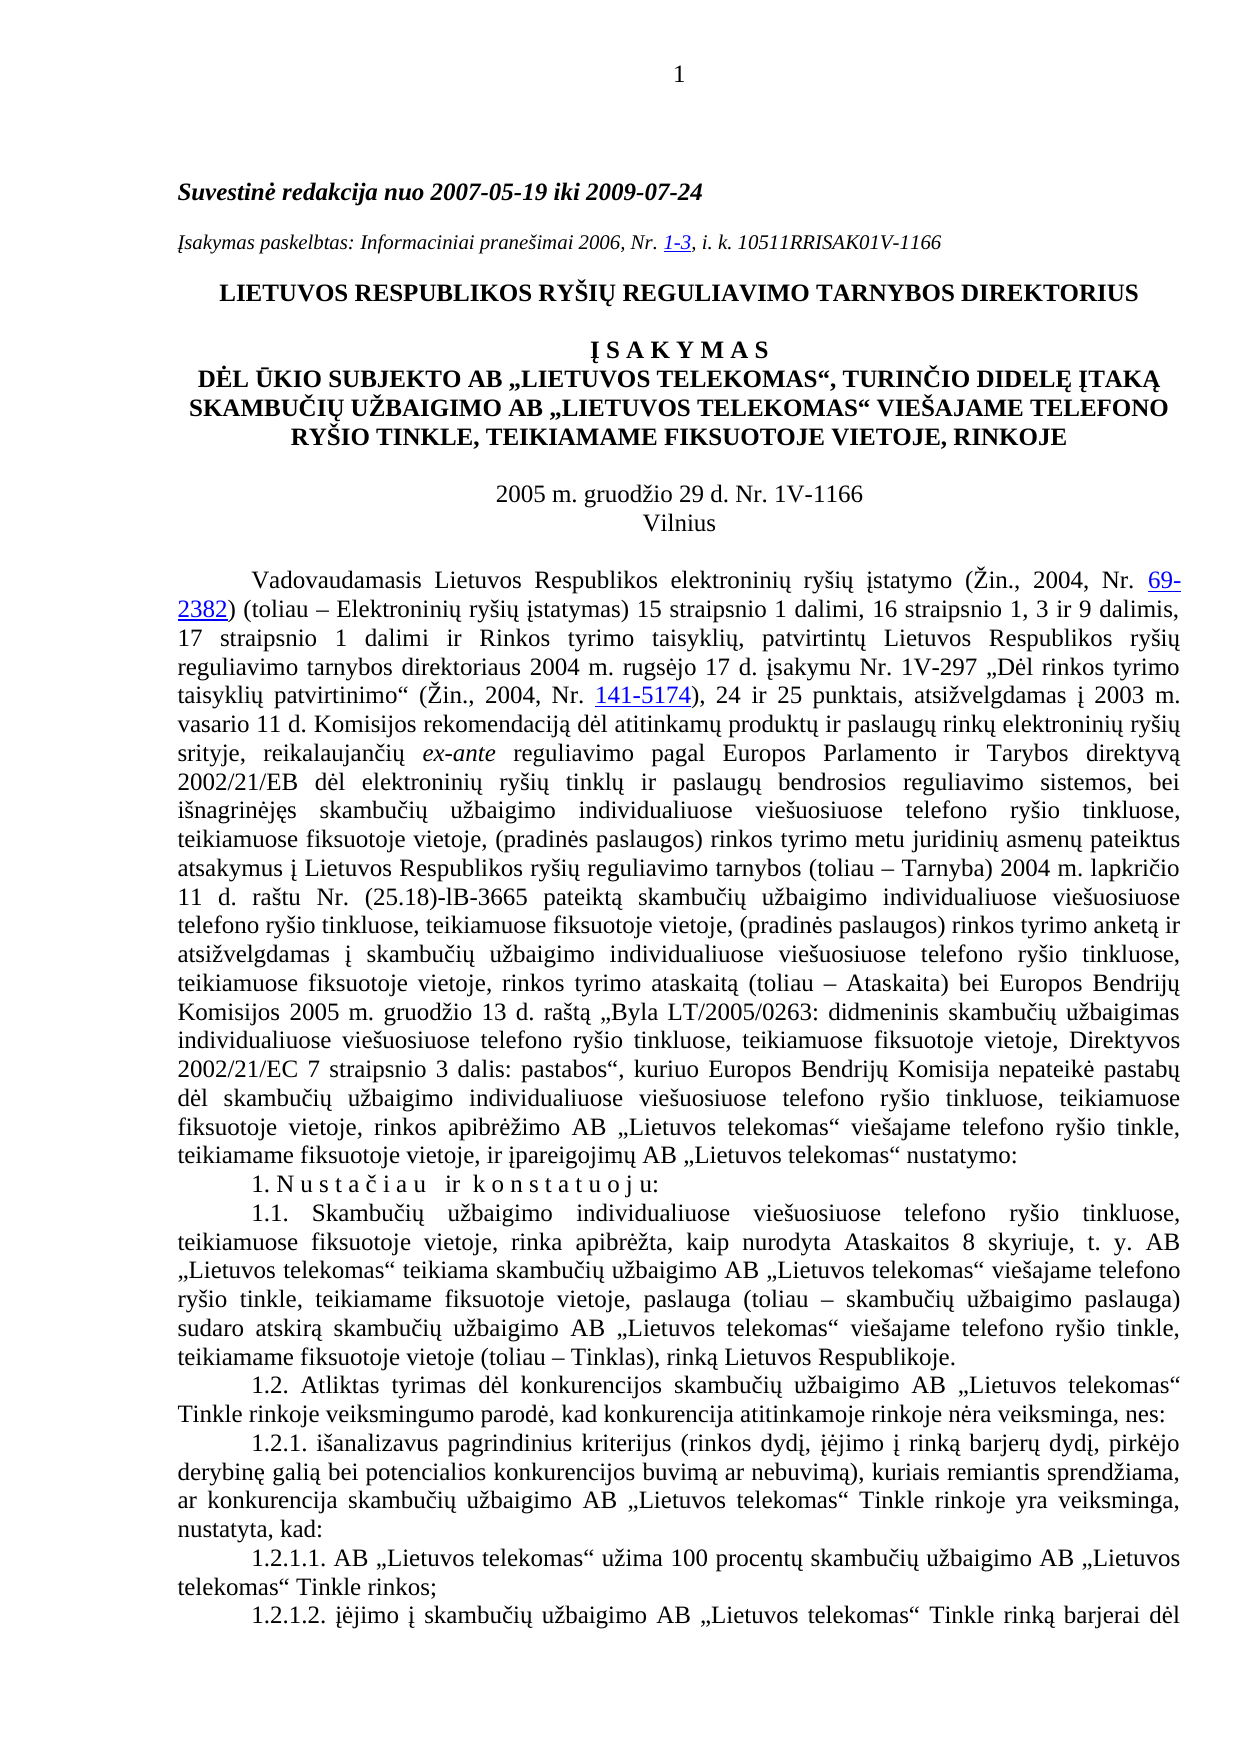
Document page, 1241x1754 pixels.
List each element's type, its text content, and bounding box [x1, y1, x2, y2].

text Vilnius [177, 508, 1181, 537]
text 1. Nustačiau ir konstatuoju: [177, 1169, 1181, 1198]
text Į S A K Y M A S [177, 336, 1181, 364]
text Suvestinė redakcija nuo 2007-05-19 iki 2009-07-24 [177, 177, 1181, 206]
text 1.1. Skambučių užbaigimo individualiuose viešuosiuose telefono ryšio tinkluose, teikiamuose fiksuotoje vietoje, rinka apibrėžta, kaip nurodyta Ataskaitos 8 skyriuje, t. y. AB „Lietuvos telekomas“ teikiama skambučių užbaigimo AB „Lietuvos telekomas“ viešajame telefono ryšio tinkle, teikiamame fiksuotoje vietoje, paslauga (toliau – skambučių užbaigimo paslauga) sudaro atskirą skambučių užbaigimo AB „Lietuvos telekomas“ viešajame telefono ryšio tinkle, teikiamame fiksuotoje vietoje (toliau – Tinklas), rinką Lietuvos Respublikoje. [177, 1198, 1181, 1371]
text DĖL ŪKIO SUBJEKTO AB „LIETUVOS TELEKOMAS“, TURINČIO DIDELĘ ĮTAKĄ SKAMBUČIŲ UŽBAIGIMO AB „LIETUVOS TELEKOMAS“ VIEŠAJAME TELEFONO RYŠIO TINKLE, TEIKIAMAME FIKSUOTOJE VIETOJE, RINKOJE [177, 364, 1181, 451]
text 1.2. Atliktas tyrimas dėl konkurencijos skambučių užbaigimo AB „Lietuvos telekomas“ Tinkle rinkoje veiksmingumo parodė, kad konkurencija atitinkamoje rinkoje nėra veiksminga, nes: [177, 1371, 1181, 1428]
text 1.2.1. išanalizavus pagrindinius kriterijus (rinkos dydį, įėjimo į rinką barjerų dydį, pirkėjo derybinę galią bei potencialios konkurencijos buvimą ar nebuvimą), kuriais remiantis sprendžiama, ar konkurencija skambučių užbaigimo AB „Lietuvos telekomas“ Tinkle rinkoje yra veiksminga, nustatyta, kad: [177, 1428, 1181, 1543]
text Vadovaudamasis Lietuvos Respublikos elektroninių ryšių įstatymo (Žin., 2004, Nr. 69-2382) (toliau – Elektroninių ryšių įstatymas) 15 straipsnio 1 dalimi, 16 straipsnio 1, 3 ir 9 dalimis, 17 straipsnio 1 dalimi ir Rinkos tyrimo taisyklių, patvirtintų Lietuvos Respublikos ryšių reguliavimo tarnybos direktoriaus 2004 m. rugsėjo 17 d. įsakymu Nr. 1V-297 „Dėl rinkos tyrimo taisyklių patvirtinimo“ (Žin., 2004, Nr. 141-5174), 24 ir 25 punktais, atsižvelgdamas į 2003 m. vasario 11 d. Komisijos rekomendaciją dėl atitinkamų produktų ir paslaugų rinkų elektroninių ryšių srityje, reikalaujančių ex-ante reguliavimo pagal Europos Parlamento ir Tarybos direktyvą 2002/21/EB dėl elektroninių ryšių tinklų ir paslaugų bendrosios reguliavimo sistemos, bei išnagrinėjęs skambučių užbaigimo individualiuose viešuosiuose telefono ryšio tinkluose, teikiamuose fiksuotoje vietoje, (pradinės paslaugos) rinkos tyrimo metu juridinių asmenų pateiktus atsakymus į Lietuvos Respublikos ryšių reguliavimo tarnybos (toliau – Tarnyba) 2004 m. lapkričio 11 d. raštu Nr. (25.18)-lB-3665 pateiktą skambučių užbaigimo individualiuose viešuosiuose telefono ryšio tinkluose, teikiamuose fiksuotoje vietoje, (pradinės paslaugos) rinkos tyrimo anketą ir atsižvelgdamas į skambučių užbaigimo individualiuose viešuosiuose telefono ryšio tinkluose, teikiamuose fiksuotoje vietoje, rinkos tyrimo ataskaitą (toliau – Ataskaita) bei Europos Bendrijų Komisijos 2005 m. gruodžio 13 d. raštą „Byla LT/2005/0263: didmeninis skambučių užbaigimas individualiuose viešuosiuose telefono ryšio tinkluose, teikiamuose fiksuotoje vietoje, Direktyvos 2002/21/EC 7 straipsnio 3 dalis: pastabos“, kuriuo Europos Bendrijų Komisija nepateikė pastabų dėl skambučių užbaigimo individualiuose viešuosiuose telefono ryšio tinkluose, teikiamuose fiksuotoje vietoje, rinkos apibrėžimo AB „Lietuvos telekomas“ viešajame telefono ryšio tinkle, teikiamame fiksuotoje vietoje, ir įpareigojimų AB „Lietuvos telekomas“ nustatymo: [177, 566, 1181, 1169]
text LIETUVOS RESPUBLIKOS RYŠIŲ REGULIAVIMO TARNYBOS DIREKTORIUS [177, 278, 1181, 307]
text 2005 m. gruodžio 29 d. Nr. 1V-1166 [177, 479, 1181, 508]
text Įsakymas paskelbtas: Informaciniai pranešimai 2006, Nr. 1-3, i. k. 10511RRISAK01V-1166 [177, 230, 1181, 254]
text 1.2.1.1. AB „Lietuvos telekomas“ užima 100 procentų skambučių užbaigimo AB „Lietuvos telekomas“ Tinkle rinkos; [177, 1543, 1181, 1601]
text 1.2.1.2. įėjimo į skambučių užbaigimo AB „Lietuvos telekomas“ Tinkle rinką barjerai dėl [177, 1601, 1181, 1629]
